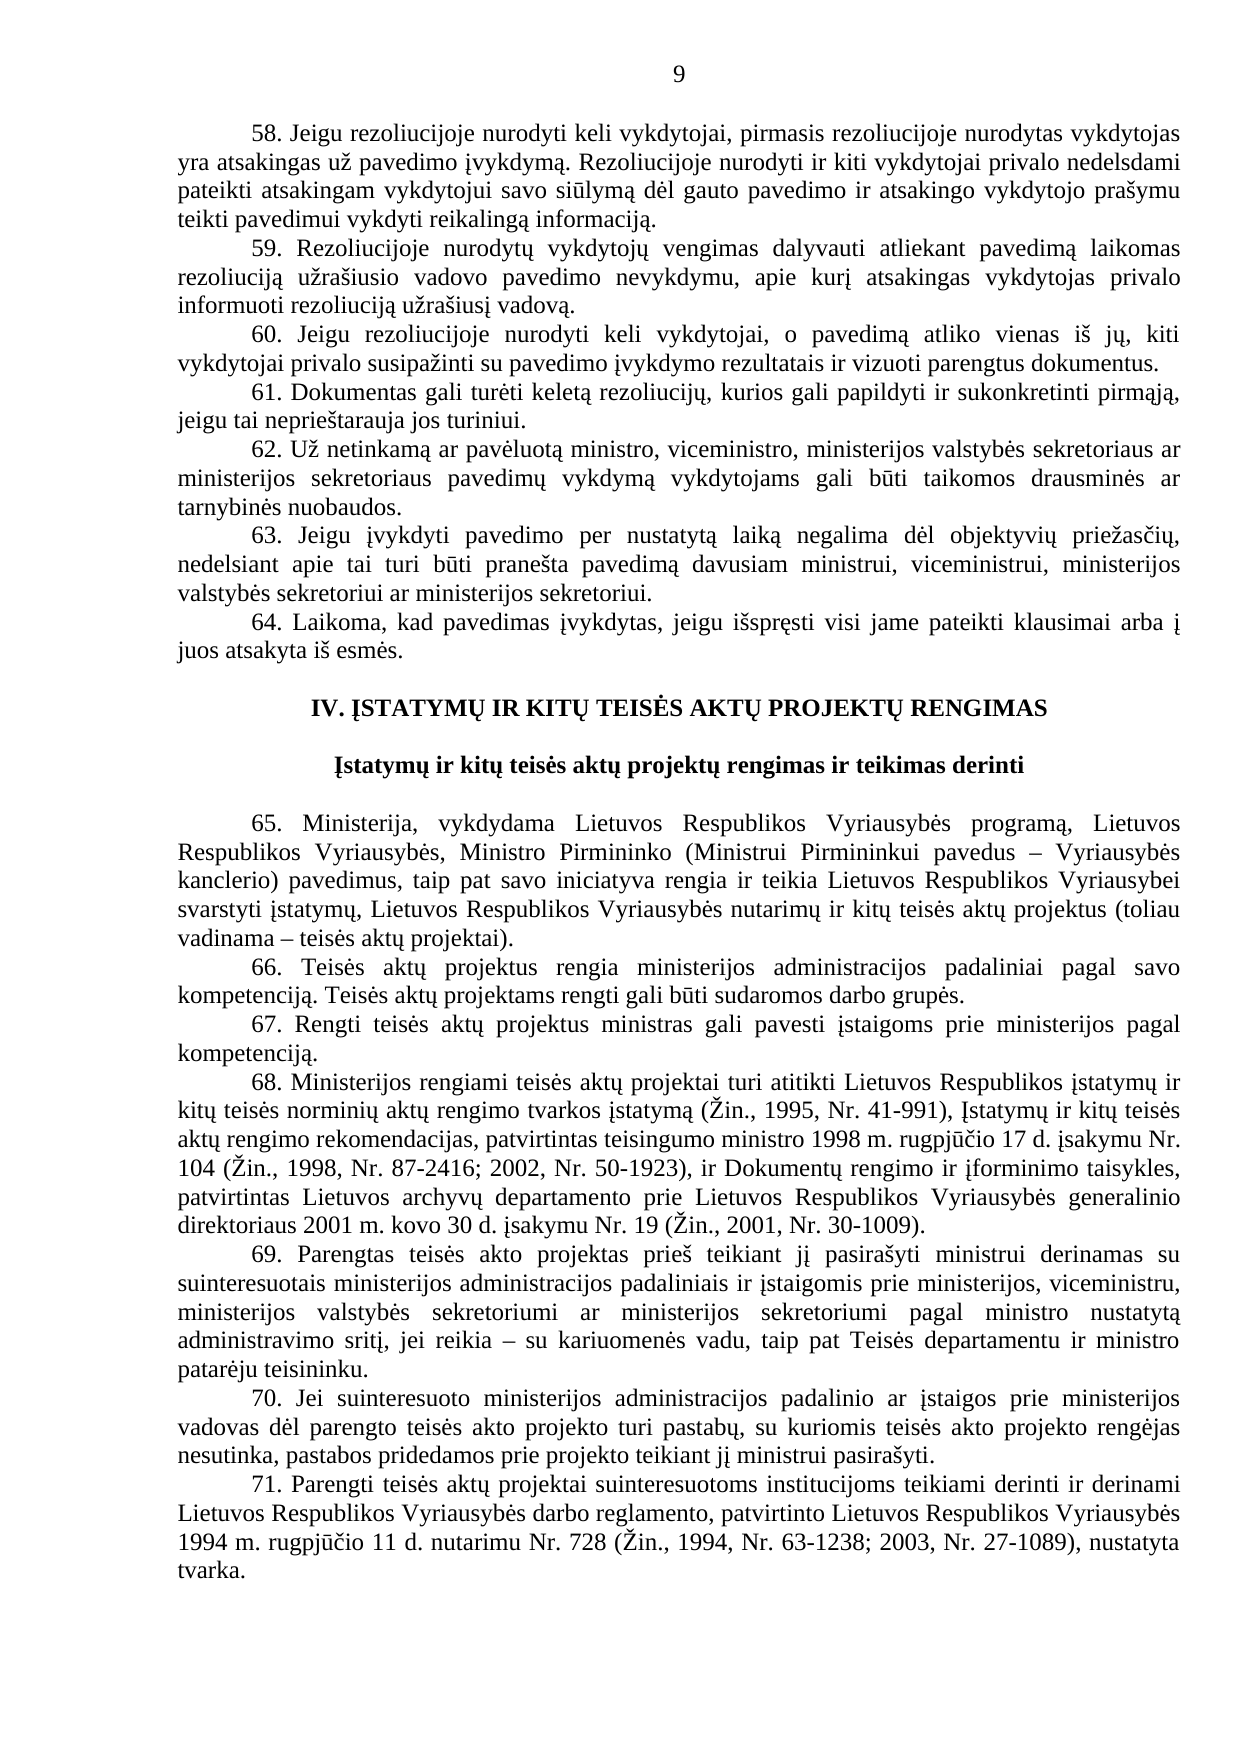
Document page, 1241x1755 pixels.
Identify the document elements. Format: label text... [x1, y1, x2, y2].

text 58. Jeigu rezoliucijoje nurodyti keli vykdytojai, pirmasis rezoliucijoje nurodytas vykdytojas yra atsakingas už pavedimo įvykdymą. Rezoliucijoje nurodyti ir kiti vykdytojai privalo nedelsdami pateikti atsakingam vykdytojui savo siūlymą dėl gauto pavedimo ir atsakingo vykdytojo prašymu teikti pavedimui vykdyti reikalingą informaciją. [177, 118, 1181, 233]
text IV. ĮSTATYMŲ IR KITŲ TEISĖS AKTŲ PROJEKTŲ RENGIMAS [177, 693, 1181, 722]
text 61. Dokumentas gali turėti keletą rezoliucijų, kurios gali papildyti ir sukonkretinti pirmąją, jeigu tai neprieštarauja jos turiniui. [177, 377, 1181, 434]
text 59. Rezoliucijoje nurodytų vykdytojų vengimas dalyvauti atliekant pavedimą laikomas rezoliuciją užrašiusio vadovo pavedimo nevykdymu, apie kurį atsakingas vykdytojas privalo informuoti rezoliuciją užrašiusį vadovą. [177, 233, 1181, 319]
text 60. Jeigu rezoliucijoje nurodyti keli vykdytojai, o pavedimą atliko vienas iš jų, kiti vykdytojai privalo susipažinti su pavedimo įvykdymo rezultatais ir vizuoti parengtus dokumentus. [177, 319, 1181, 377]
text 62. Už netinkamą ar pavėluotą ministro, viceministro, ministerijos valstybės sekretoriaus ar ministerijos sekretoriaus pavedimų vykdymą vykdytojams gali būti taikomos drausminės ar tarnybinės nuobaudos. [177, 434, 1181, 521]
text Įstatymų ir kitų teisės aktų projektų rengimas ir teikimas derinti [177, 751, 1181, 779]
text 66. Teisės aktų projektus rengia ministerijos administracijos padaliniai pagal savo kompetenciją. Teisės aktų projektams rengti gali būti sudaromos darbo grupės. [177, 952, 1181, 1009]
text 63. Jeigu įvykdyti pavedimo per nustatytą laiką negalima dėl objektyvių priežasčių, nedelsiant apie tai turi būti pranešta pavedimą davusiam ministrui, viceministrui, ministerijos valstybės sekretoriui ar ministerijos sekretoriui. [177, 521, 1181, 607]
text 67. Rengti teisės aktų projektus ministras gali pavesti įstaigoms prie ministerijos pagal kompetenciją. [177, 1009, 1181, 1067]
text 69. Parengtas teisės akto projektas prieš teikiant jį pasirašyti ministrui derinamas su suinteresuotais ministerijos administracijos padaliniais ir įstaigomis prie ministerijos, viceministru, ministerijos valstybės sekretoriumi ar ministerijos sekretoriumi pagal ministro nustatytą administravimo sritį, jei reikia – su kariuomenės vadu, taip pat Teisės departamentu ir ministro patarėju teisininku. [177, 1239, 1181, 1383]
text 71. Parengti teisės aktų projektai suinteresuotoms institucijoms teikiami derinti ir derinami Lietuvos Respublikos Vyriausybės darbo reglamento, patvirtinto Lietuvos Respublikos Vyriausybės 1994 m. rugpjūčio 11 d. nutarimu Nr. 728 (Žin., 1994, Nr. 63-1238; 2003, Nr. 27-1089), nustatyta tvarka. [177, 1469, 1181, 1584]
text 64. Laikoma, kad pavedimas įvykdytas, jeigu išspręsti visi jame pateikti klausimai arba į juos atsakyta iš esmės. [177, 607, 1181, 664]
text 68. Ministerijos rengiami teisės aktų projektai turi atitikti Lietuvos Respublikos įstatymų ir kitų teisės norminių aktų rengimo tvarkos įstatymą (Žin., 1995, Nr. 41-991), Įstatymų ir kitų teisės aktų rengimo rekomendacijas, patvirtintas teisingumo ministro 1998 m. rugpjūčio 17 d. įsakymu Nr. 104 (Žin., 1998, Nr. 87-2416; 2002, Nr. 50-1923), ir Dokumentų rengimo ir įforminimo taisykles, patvirtintas Lietuvos archyvų departamento prie Lietuvos Respublikos Vyriausybės generalinio direktoriaus 2001 m. kovo 30 d. įsakymu Nr. 19 (Žin., 2001, Nr. 30-1009). [177, 1067, 1181, 1239]
text 70. Jei suinteresuoto ministerijos administracijos padalinio ar įstaigos prie ministerijos vadovas dėl parengto teisės akto projekto turi pastabų, su kuriomis teisės akto projekto rengėjas nesutinka, pastabos pridedamos prie projekto teikiant jį ministrui pasirašyti. [177, 1383, 1181, 1469]
text 65. Ministerija, vykdydama Lietuvos Respublikos Vyriausybės programą, Lietuvos Respublikos Vyriausybės, Ministro Pirmininko (Ministrui Pirmininkui pavedus – Vyriausybės kanclerio) pavedimus, taip pat savo iniciatyva rengia ir teikia Lietuvos Respublikos Vyriausybei svarstyti įstatymų, Lietuvos Respublikos Vyriausybės nutarimų ir kitų teisės aktų projektus (toliau vadinama – teisės aktų projektai). [177, 808, 1181, 952]
